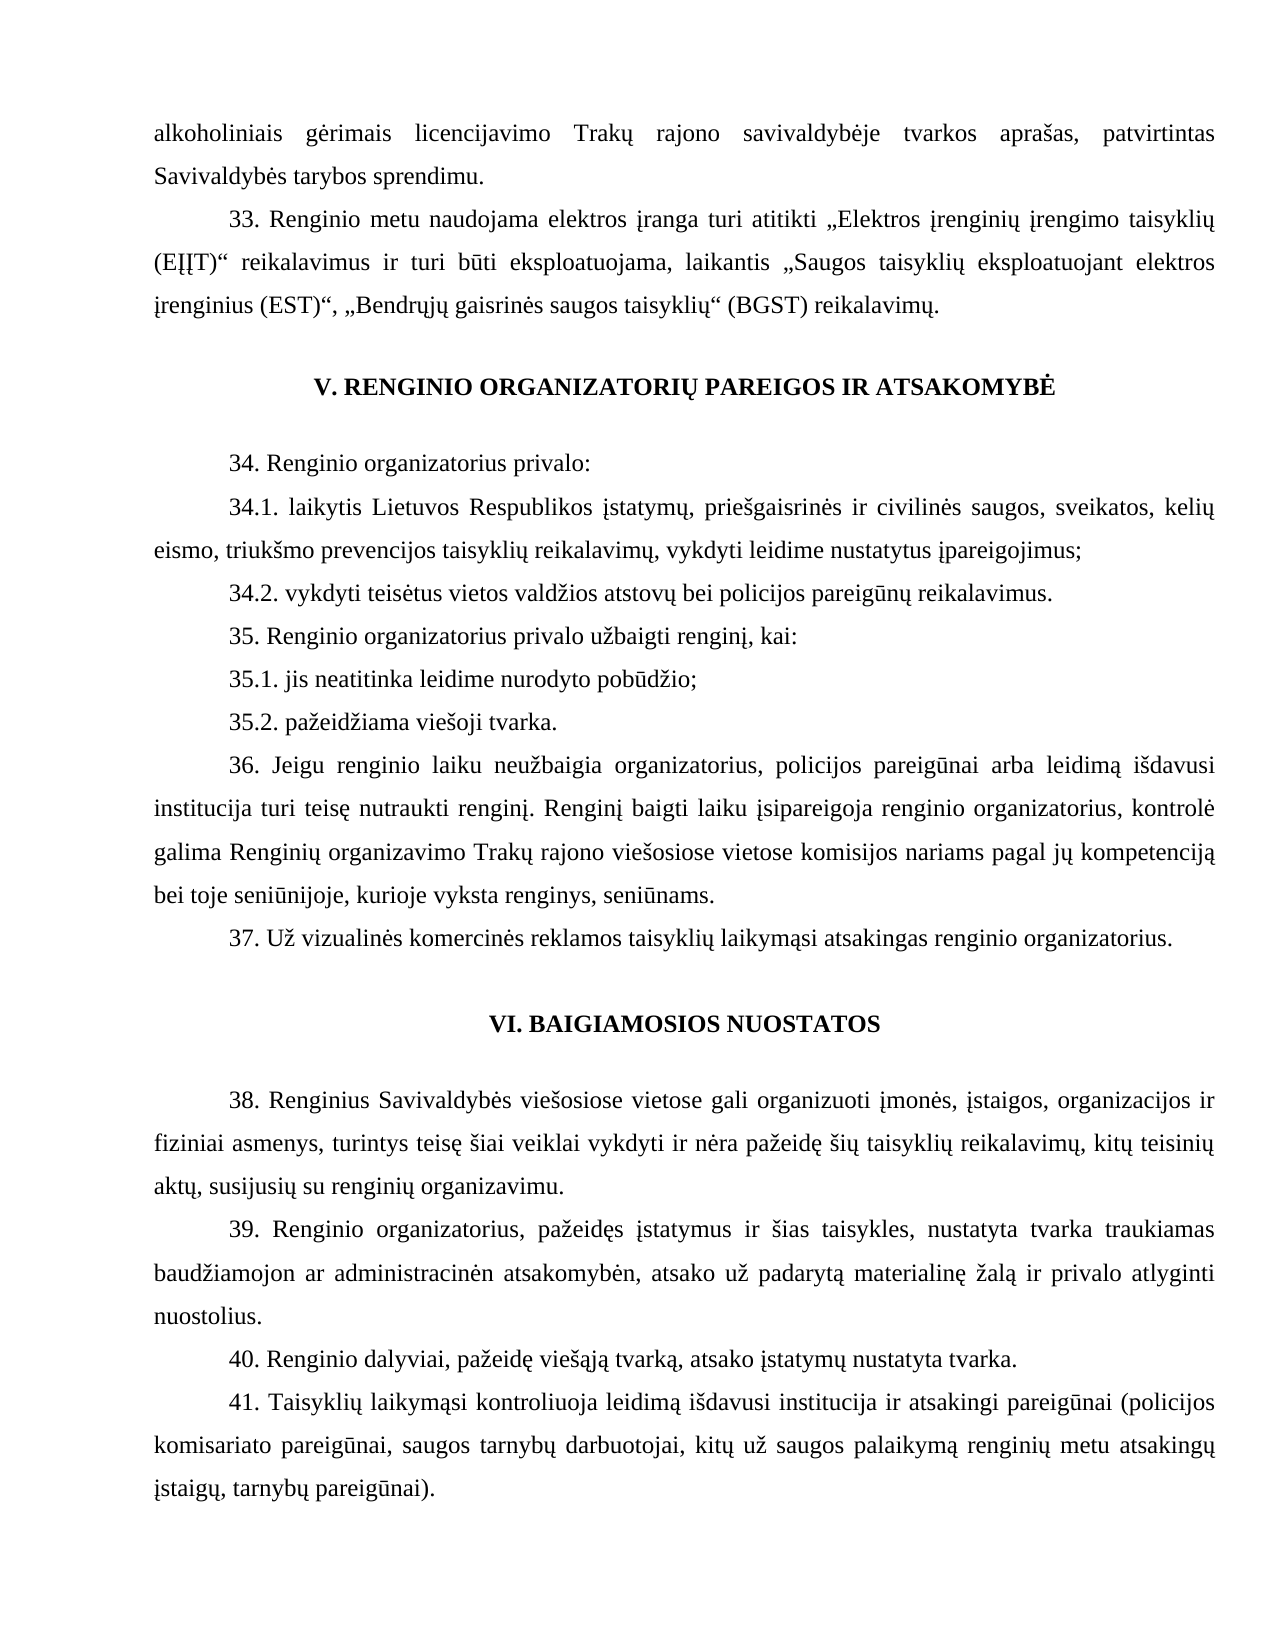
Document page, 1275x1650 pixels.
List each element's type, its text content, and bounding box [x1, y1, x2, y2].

text 37. Už vizualinės komercinės reklamos taisyklių laikymąsi atsakingas renginio organizatorius. [153, 923, 1216, 952]
text 34.1. laikytis Lietuvos Respublikos įstatymų, priešgaisrinės ir civilinės saugos, sveikatos, kelių eismo, triukšmo prevencijos taisyklių reikalavimų, vykdyti leidime nustatytus įpareigojimus; [153, 492, 1216, 563]
text 41. Taisyklių laikymąsi kontroliuoja leidimą išdavusi institucija ir atsakingi pareigūnai (policijos komisariato pareigūnai, saugos tarnybų darbuotojai, kitų už saugos palaikymą renginių metu atsakingų įstaigų, tarnybų pareigūnai). [153, 1387, 1216, 1502]
text 35.1. jis neatitinka leidime nurodyto pobūdžio; [153, 664, 1216, 693]
text 35.2. pažeidžiama viešoji tvarka. [153, 707, 1216, 736]
text 35. Renginio organizatorius privalo užbaigti renginį, kai: [153, 621, 1216, 650]
text VI. BAIGIAMOSIOS NUOSTATOS [153, 1009, 1216, 1038]
text 36. Jeigu renginio laiku neužbaigia organizatorius, policijos pareigūnai arba leidimą išdavusi institucija turi teisę nutraukti renginį. Renginį baigti laiku įsipareigoja renginio organizatorius, kontrolė galima Renginių organizavimo Trakų rajono viešosiose vietose komisijos nariams pagal jų kompetenciją bei toje seniūnijoje, kurioje vyksta renginys, seniūnams. [153, 750, 1216, 908]
text alkoholiniais gėrimais licencijavimo Trakų rajono savivaldybėje tvarkos aprašas, patvirtintas Savivaldybės tarybos sprendimu. [153, 118, 1216, 190]
text 39. Renginio organizatorius, pažeidęs įstatymus ir šias taisykles, nustatyta tvarka traukiamas baudžiamojon ar administracinėn atsakomybėn, atsako už padarytą materialinę žalą ir privalo atlyginti nuostolius. [153, 1214, 1216, 1329]
text 34.2. vykdyti teisėtus vietos valdžios atstovų bei policijos pareigūnų reikalavimus. [153, 578, 1216, 607]
text 38. Renginius Savivaldybės viešosiose vietose gali organizuoti įmonės, įstaigos, organizacijos ir fiziniai asmenys, turintys teisę šiai veiklai vykdyti ir nėra pažeidę šių taisyklių reikalavimų, kitų teisinių aktų, susijusių su renginių organizavimu. [153, 1085, 1216, 1200]
text 33. Renginio metu naudojama elektros įranga turi atitikti „Elektros įrenginių įrengimo taisyklių (EĮĮT)“ reikalavimus ir turi būti eksploatuojama, laikantis „Saugos taisyklių eksploatuojant elektros įrenginius (EST)“, „Bendrųjų gaisrinės saugos taisyklių“ (BGST) reikalavimų. [153, 204, 1216, 319]
text 34. Renginio organizatorius privalo: [153, 448, 1216, 477]
text V. RENGINIO ORGANIZATORIŲ PAREIGOS IR ATSAKOMYBĖ [153, 372, 1216, 401]
text 40. Renginio dalyviai, pažeidę viešąją tvarką, atsako įstatymų nustatyta tvarka. [153, 1344, 1216, 1373]
